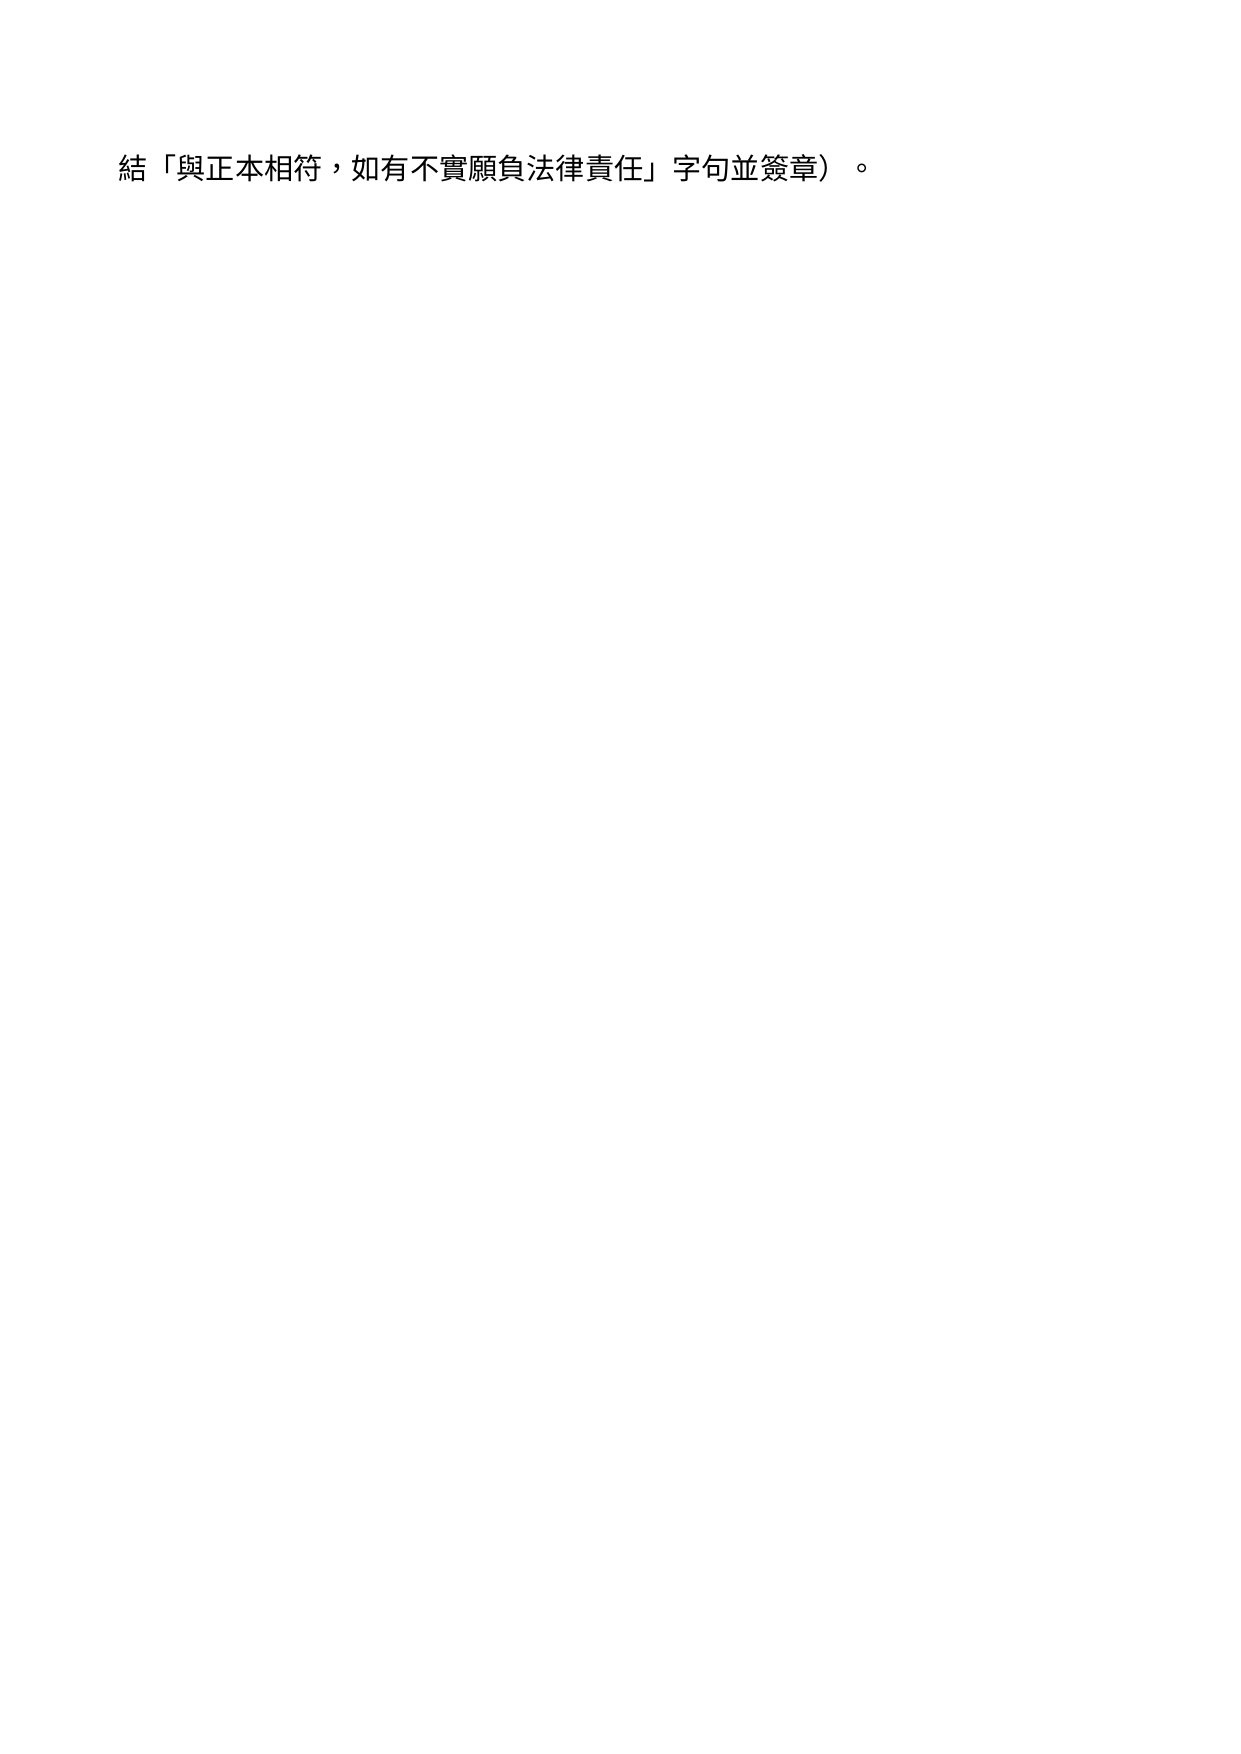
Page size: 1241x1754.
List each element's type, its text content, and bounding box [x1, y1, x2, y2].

text 備註：申請人有授權或委任代理人者，申請檔案應用時應出示本處審核通知書、申請人身分證、影本、代理人身分證正、影本及本委任書正本。如代理人所提示之申請人身分證明為影本，須由申請人及代理人切結與正本相符（應加註具結「與正本相符，如有不實願負法律責任」字句並簽章）。 [118, 125, 1122, 188]
